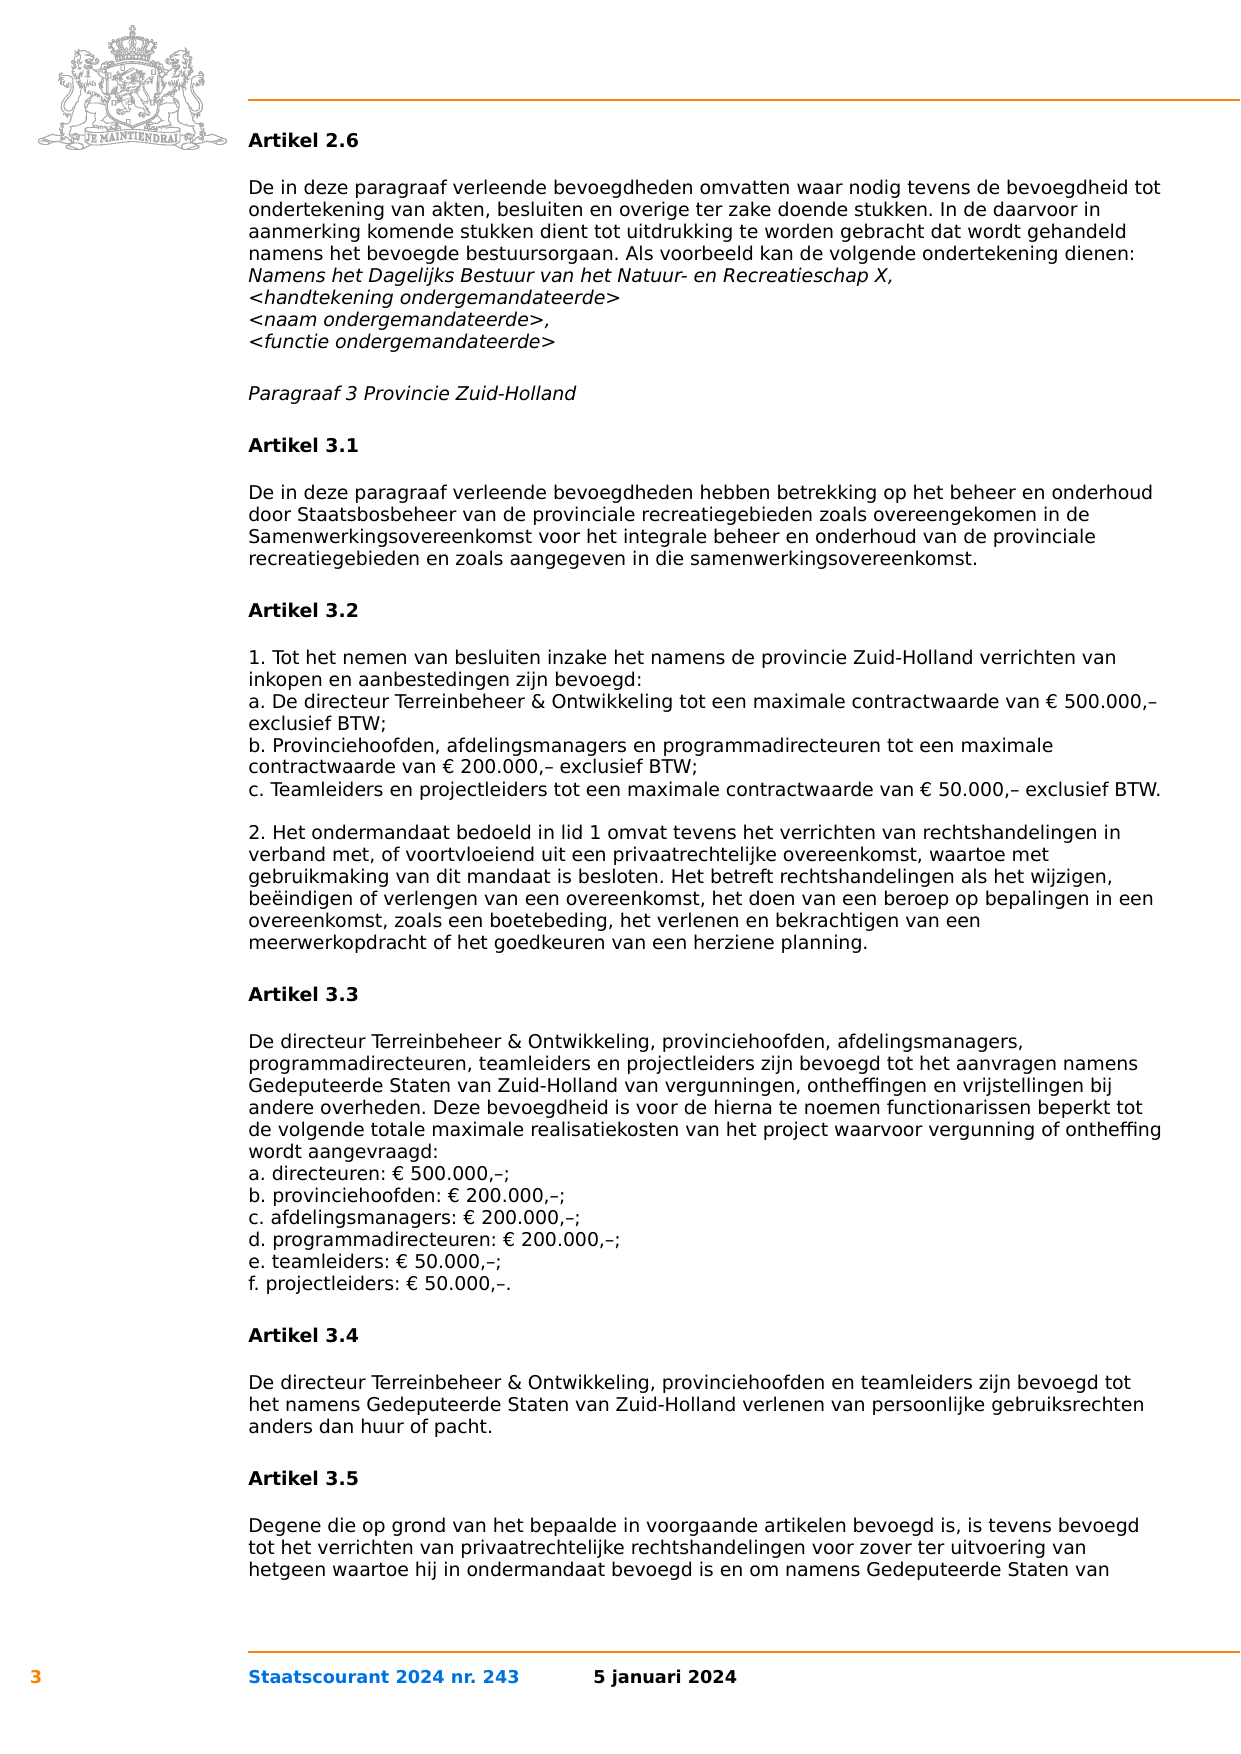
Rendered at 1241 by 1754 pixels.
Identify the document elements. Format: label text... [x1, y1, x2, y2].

subtitle Artikel 3.5 [248, 1468, 1163, 1490]
text <naam ondergemandateerde>, [248, 309, 1163, 331]
text b. provinciehoofden: € 200.000,–; [248, 1185, 1163, 1207]
text De directeur Terreinbeheer & Ontwikkeling, provinciehoofden en teamleiders zijn bevoegd tot het namens Gedeputeerde Staten van Zuid-Holland verlenen van persoonlijke gebruiksrechten anders dan huur of pacht. [248, 1372, 1163, 1438]
text d. programmadirecteuren: € 200.000,–; [248, 1229, 1163, 1251]
text e. teamleiders: € 50.000,–; [248, 1251, 1163, 1273]
text <handtekening ondergemandateerde> [248, 287, 1163, 309]
text De in deze paragraaf verleende bevoegdheden omvatten waar nodig tevens de bevoegdheid tot ondertekening van akten, besluiten en overige ter zake doende stukken. In de daarvoor in aanmerking komende stukken dient tot uitdrukking te worden gebracht dat wordt gehandeld namens het bevoegde bestuursorgaan. Als voorbeeld kan de volgende ondertekening dienen: [248, 177, 1163, 265]
text De directeur Terreinbeheer & Ontwikkeling, provinciehoofden, afdelingsmanagers, programmadirecteuren, teamleiders en projectleiders zijn bevoegd tot het aanvragen namens Gedeputeerde Staten van Zuid-Holland van vergunningen, ontheffingen en vrijstellingen bij andere overheden. Deze bevoegdheid is voor de hierna te noemen functionarissen beperkt tot de volgende totale maximale realisatiekosten van het project waarvoor vergunning of ontheffing wordt aangevraagd: [248, 1031, 1163, 1163]
subtitle Artikel 3.4 [248, 1325, 1163, 1347]
text c. afdelingsmanagers: € 200.000,–; [248, 1207, 1163, 1229]
text f. projectleiders: € 50.000,–. [248, 1273, 1163, 1295]
text a. De directeur Terreinbeheer & Ontwikkeling tot een maximale contractwaarde van € 500.000,– exclusief BTW; [248, 691, 1163, 734]
subtitle Artikel 3.2 [248, 599, 1163, 622]
text b. Provinciehoofden, afdelingsmanagers en programmadirecteuren tot een maximale contractwaarde van € 200.000,– exclusief BTW; [248, 734, 1163, 778]
subtitle Paragraaf 3 Provincie Zuid-Holland [248, 383, 1163, 405]
subtitle Artikel 3.3 [248, 984, 1163, 1006]
subtitle Artikel 2.6 [248, 130, 1163, 152]
text 1. Tot het nemen van besluiten inzake het namens de provincie Zuid-Holland verrichten van inkopen en aanbestedingen zijn bevoegd: [248, 647, 1163, 691]
text 2. Het ondermandaat bedoeld in lid 1 omvat tevens het verrichten van rechtshandelingen in verband met, of voortvloeiend uit een privaatrechtelijke overeenkomst, waartoe met gebruikmaking van dit mandaat is besloten. Het betreft rechtshandelingen als het wijzigen, beëindigen of verlengen van een overeenkomst, het doen van een beroep op bepalingen in een overeenkomst, zoals een boetebeding, het verlenen en bekrachtigen van een meerwerkopdracht of het goedkeuren van een herziene planning. [248, 822, 1163, 954]
picture [38, 25, 227, 150]
text Degene die op grond van het bepaalde in voorgaande artikelen bevoegd is, is tevens bevoegd tot het verrichten van privaatrechtelijke rechtshandelingen voor zover ter uitvoering van hetgeen waartoe hij in ondermandaat bevoegd is en om namens Gedeputeerde Staten van [248, 1515, 1163, 1581]
subtitle Artikel 3.1 [248, 435, 1163, 457]
text De in deze paragraaf verleende bevoegdheden hebben betrekking op het beheer en onderhoud door Staatsbosbeheer van de provinciale recreatiegebieden zoals overeengekomen in de Samenwerkingsovereenkomst voor het integrale beheer en onderhoud van de provinciale recreatiegebieden en zoals aangegeven in die samenwerkingsovereenkomst. [248, 482, 1163, 569]
text c. Teamleiders en projectleiders tot een maximale contractwaarde van € 50.000,– exclusief BTW. [248, 778, 1163, 800]
text a. directeuren: € 500.000,–; [248, 1163, 1163, 1185]
text Namens het Dagelijks Bestuur van het Natuur- en Recreatieschap X, [248, 265, 1163, 287]
text <functie ondergemandateerde> [248, 331, 1163, 353]
